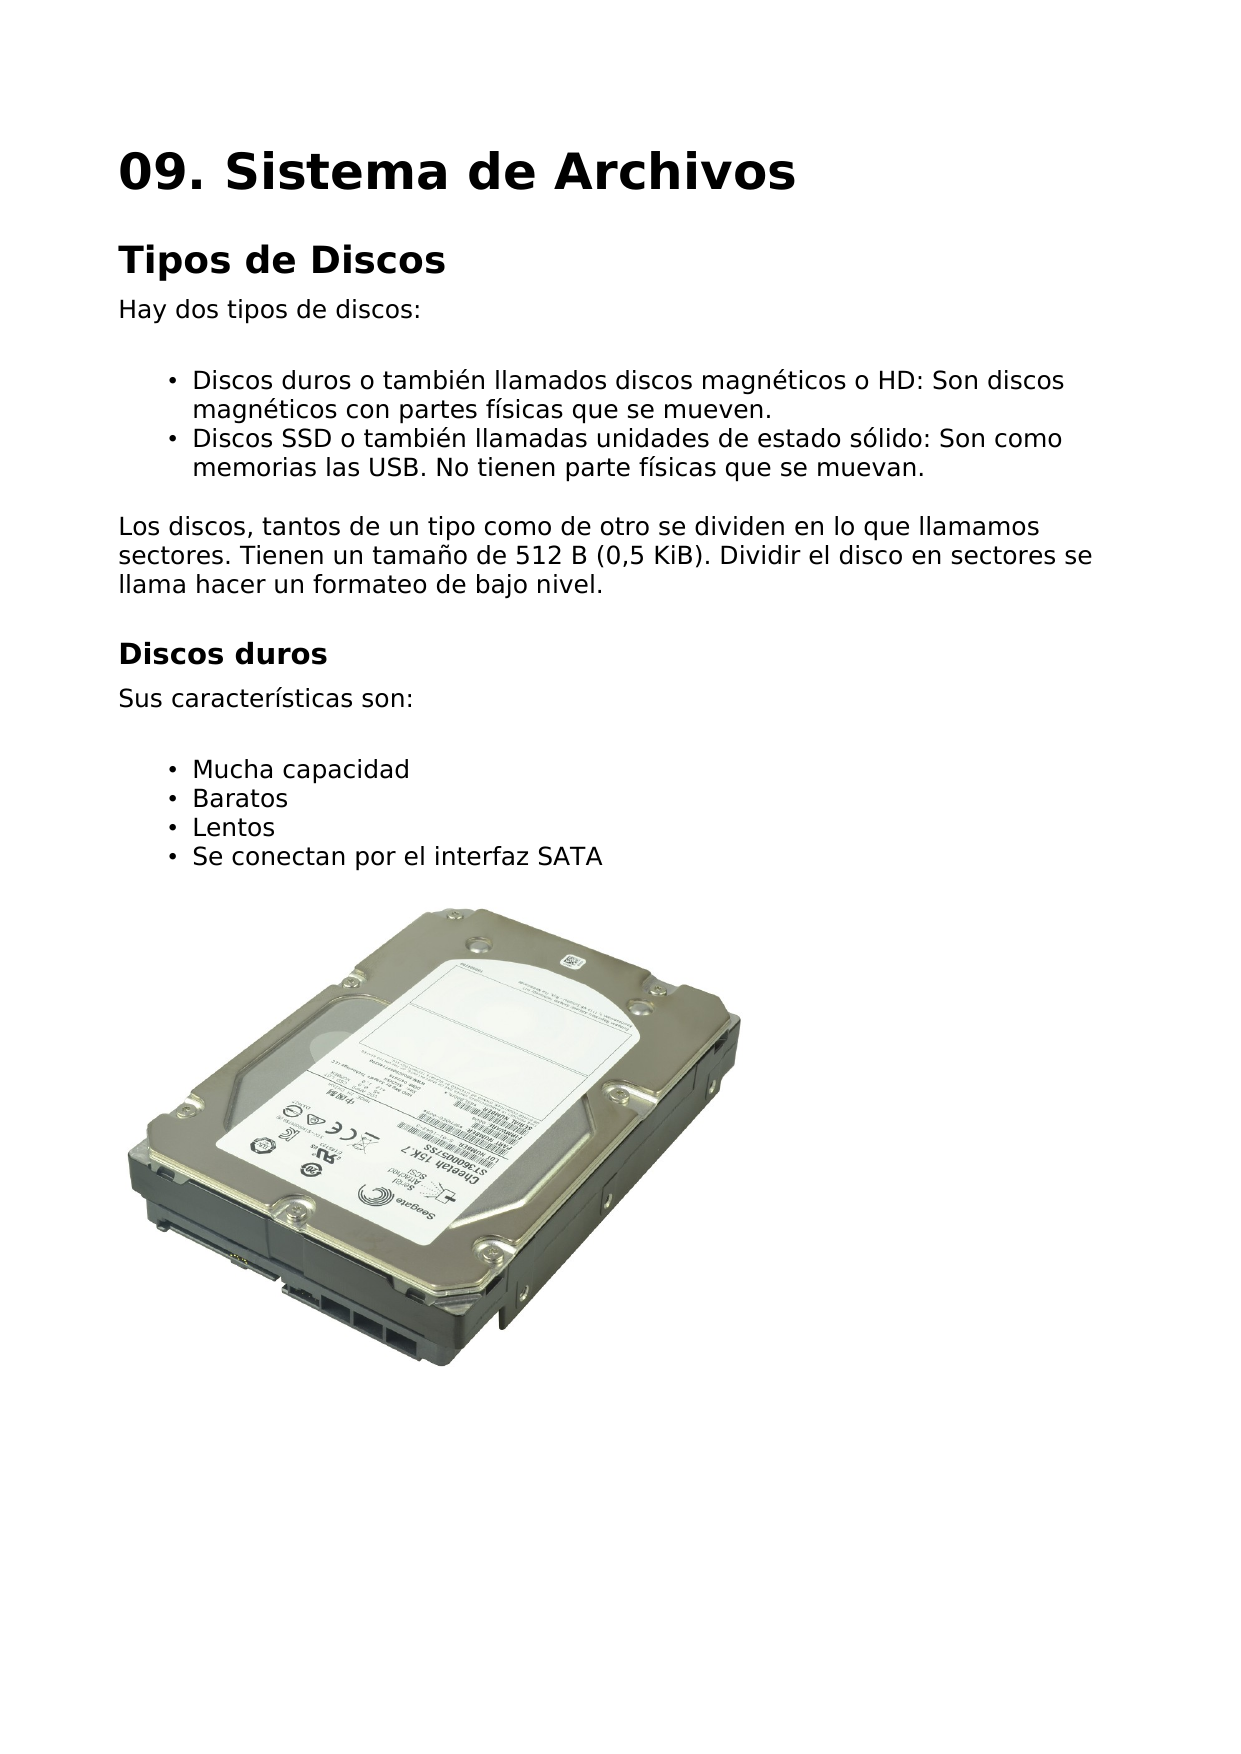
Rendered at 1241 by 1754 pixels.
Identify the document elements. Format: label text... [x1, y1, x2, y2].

list Mucha capacidad [177, 755, 1122, 784]
subtitle Tipos de Discos [118, 239, 1122, 282]
text Sus características son: [118, 684, 1122, 713]
list Baratos [177, 784, 1122, 813]
list Se conectan por el interfaz SATA [177, 842, 1122, 872]
subtitle Discos duros [118, 637, 1122, 671]
text Los discos, tantos de un tipo como de otro se dividen en lo que llamamos sectores. Tienen un tamaño de 512 B (0,5 KiB). Dividir el disco en sectores se llama hacer un formateo de bajo nivel. [118, 512, 1122, 600]
list Discos SSD o también llamadas unidades de estado sólido: Son como memorias las USB. No tienen parte físicas que se muevan. [177, 424, 1122, 483]
subtitle 09. Sistema de Archivos [118, 143, 1122, 201]
text Hay dos tipos de discos: [118, 295, 1122, 324]
list Lentos [177, 813, 1122, 842]
picture [118, 901, 744, 1368]
list Discos duros o también llamados discos magnéticos o HD: Son discos magnéticos con partes físicas que se mueven. [177, 366, 1122, 424]
